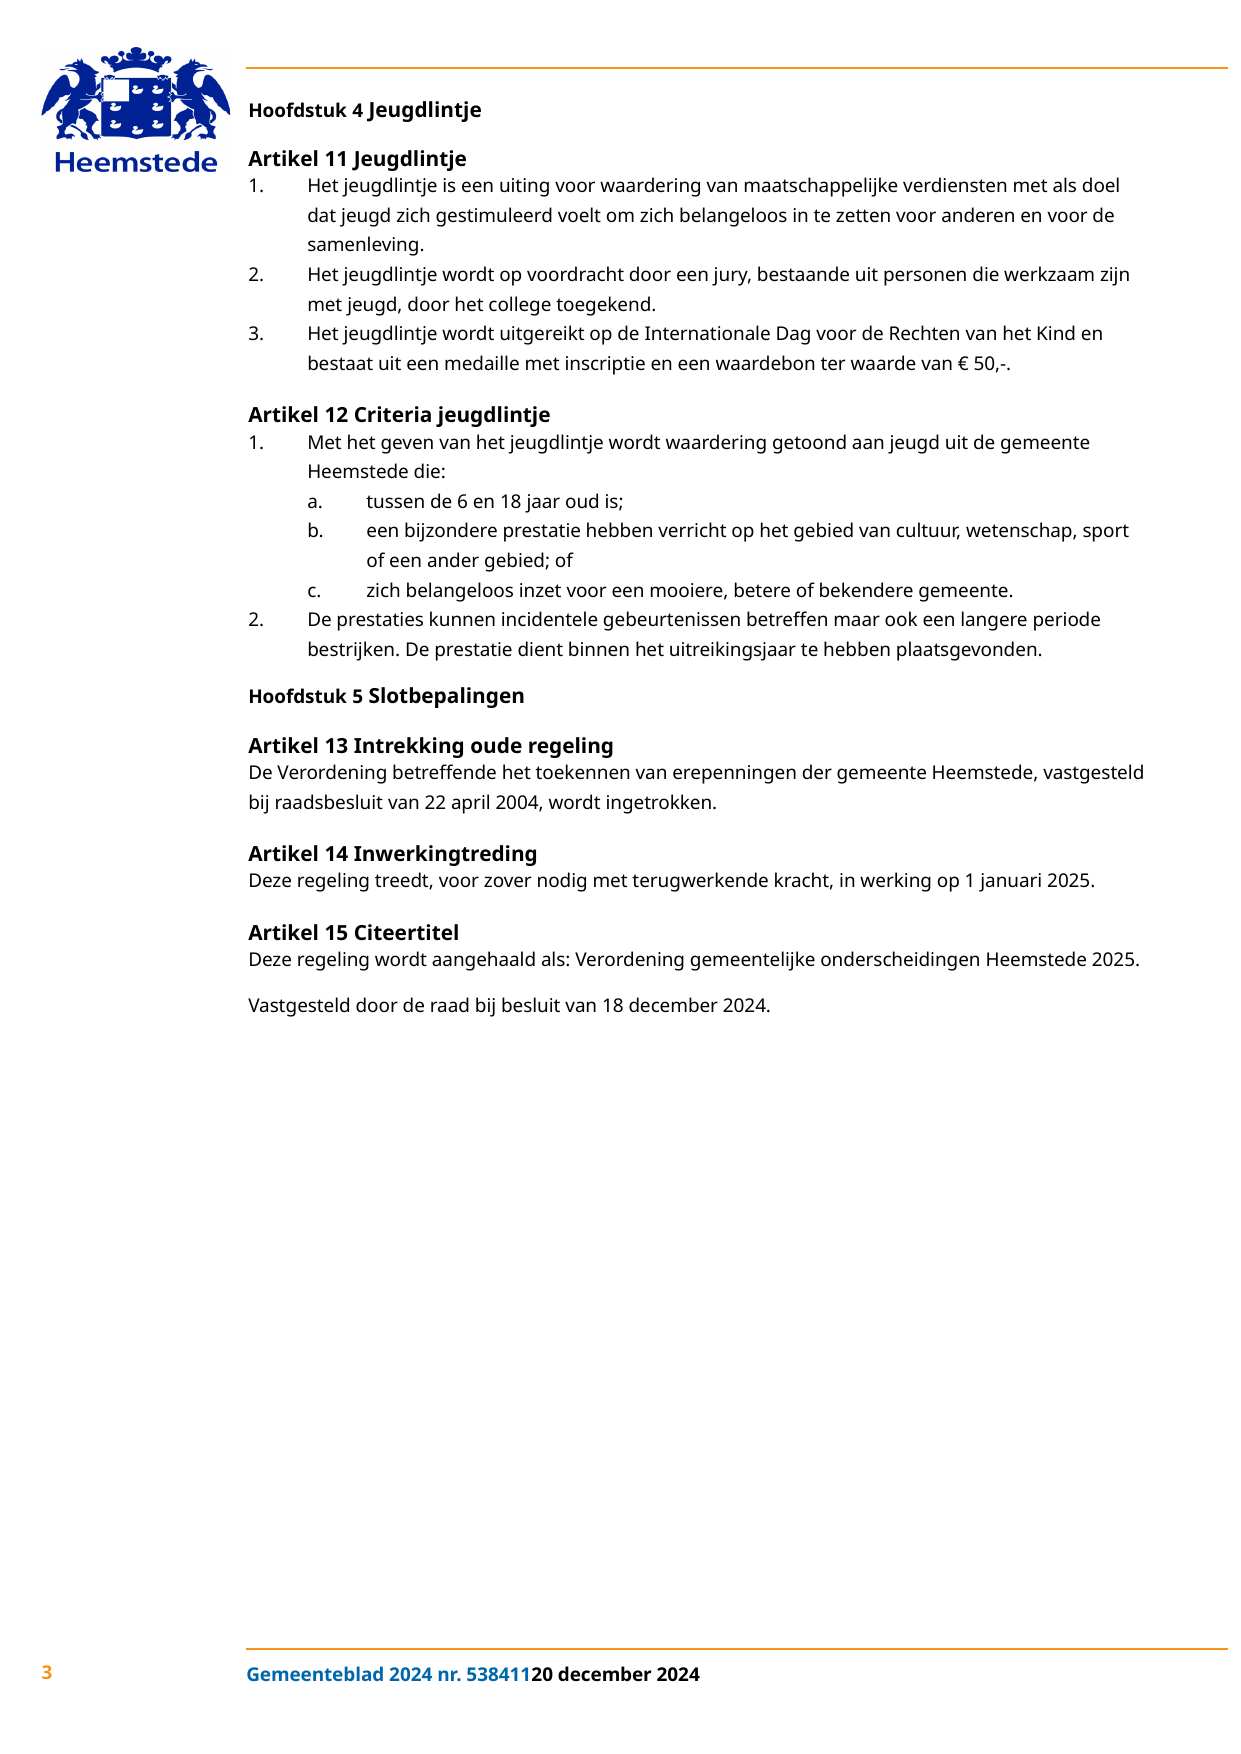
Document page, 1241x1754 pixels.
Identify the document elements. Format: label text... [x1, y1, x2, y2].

picture [41, 47, 231, 172]
list Het jeugdlintje is een uiting voor waardering van maatschappelijke verdiensten met als doel dat jeugd zich gestimuleerd voelt om zich belangeloos in te zetten voor anderen en voor de samenleving. [248, 172, 1152, 257]
text Artikel 13 Intrekking oude regeling [248, 731, 1152, 759]
text Artikel 12 Criteria jeugdlintje [248, 400, 1152, 429]
text Hoofdstuk 4 Jeugdlintje [248, 95, 1152, 123]
text Deze regeling treedt, voor zover nodig met terugwerkende kracht, in werking op 1 januari 2025. [248, 868, 1152, 893]
text Vastgesteld door de raad bij besluit van 18 december 2024. [248, 992, 1152, 1018]
text Deze regeling wordt aangehaald als: Verordening gemeentelijke onderscheidingen Heemstede 2025. [248, 947, 1152, 972]
list De prestaties kunnen incidentele gebeurtenissen betreffen maar ook een langere periode bestrijken. De prestatie dient binnen het uitreikingsjaar te hebben plaatsgevonden. [248, 606, 1152, 662]
list een bijzondere prestatie hebben verricht op het gebied van cultuur, wetenschap, sport of een ander gebied; of [307, 518, 1152, 573]
text Artikel 11 Jeugdlintje [248, 144, 1152, 172]
list Met het geven van het jeugdlintje wordt waardering getoond aan jeugd uit de gemeente Heemstede die: [248, 429, 1152, 484]
text Hoofdstuk 5 Slotbepalingen [248, 682, 1152, 710]
list Het jeugdlintje wordt uitgereikt op de Internationale Dag voor de Rechten van het Kind en bestaat uit een medaille met inscriptie en een waardebon ter waarde van € 50,-. [248, 320, 1152, 376]
text Artikel 15 Citeertitel [248, 918, 1152, 947]
list tussen de 6 en 18 jaar oud is; [307, 488, 1152, 514]
text De Verordening betreffende het toekennen van erepenningen der gemeente Heemstede, vastgesteld bij raadsbesluit van 22 april 2004, wordt ingetrokken. [248, 759, 1152, 814]
list zich belangeloos inzet voor een mooiere, betere of bekendere gemeente. [307, 577, 1152, 602]
list Het jeugdlintje wordt op voordracht door een jury, bestaande uit personen die werkzaam zijn met jeugd, door het college toegekend. [248, 261, 1152, 317]
text Artikel 14 Inwerkingtreding [248, 839, 1152, 868]
